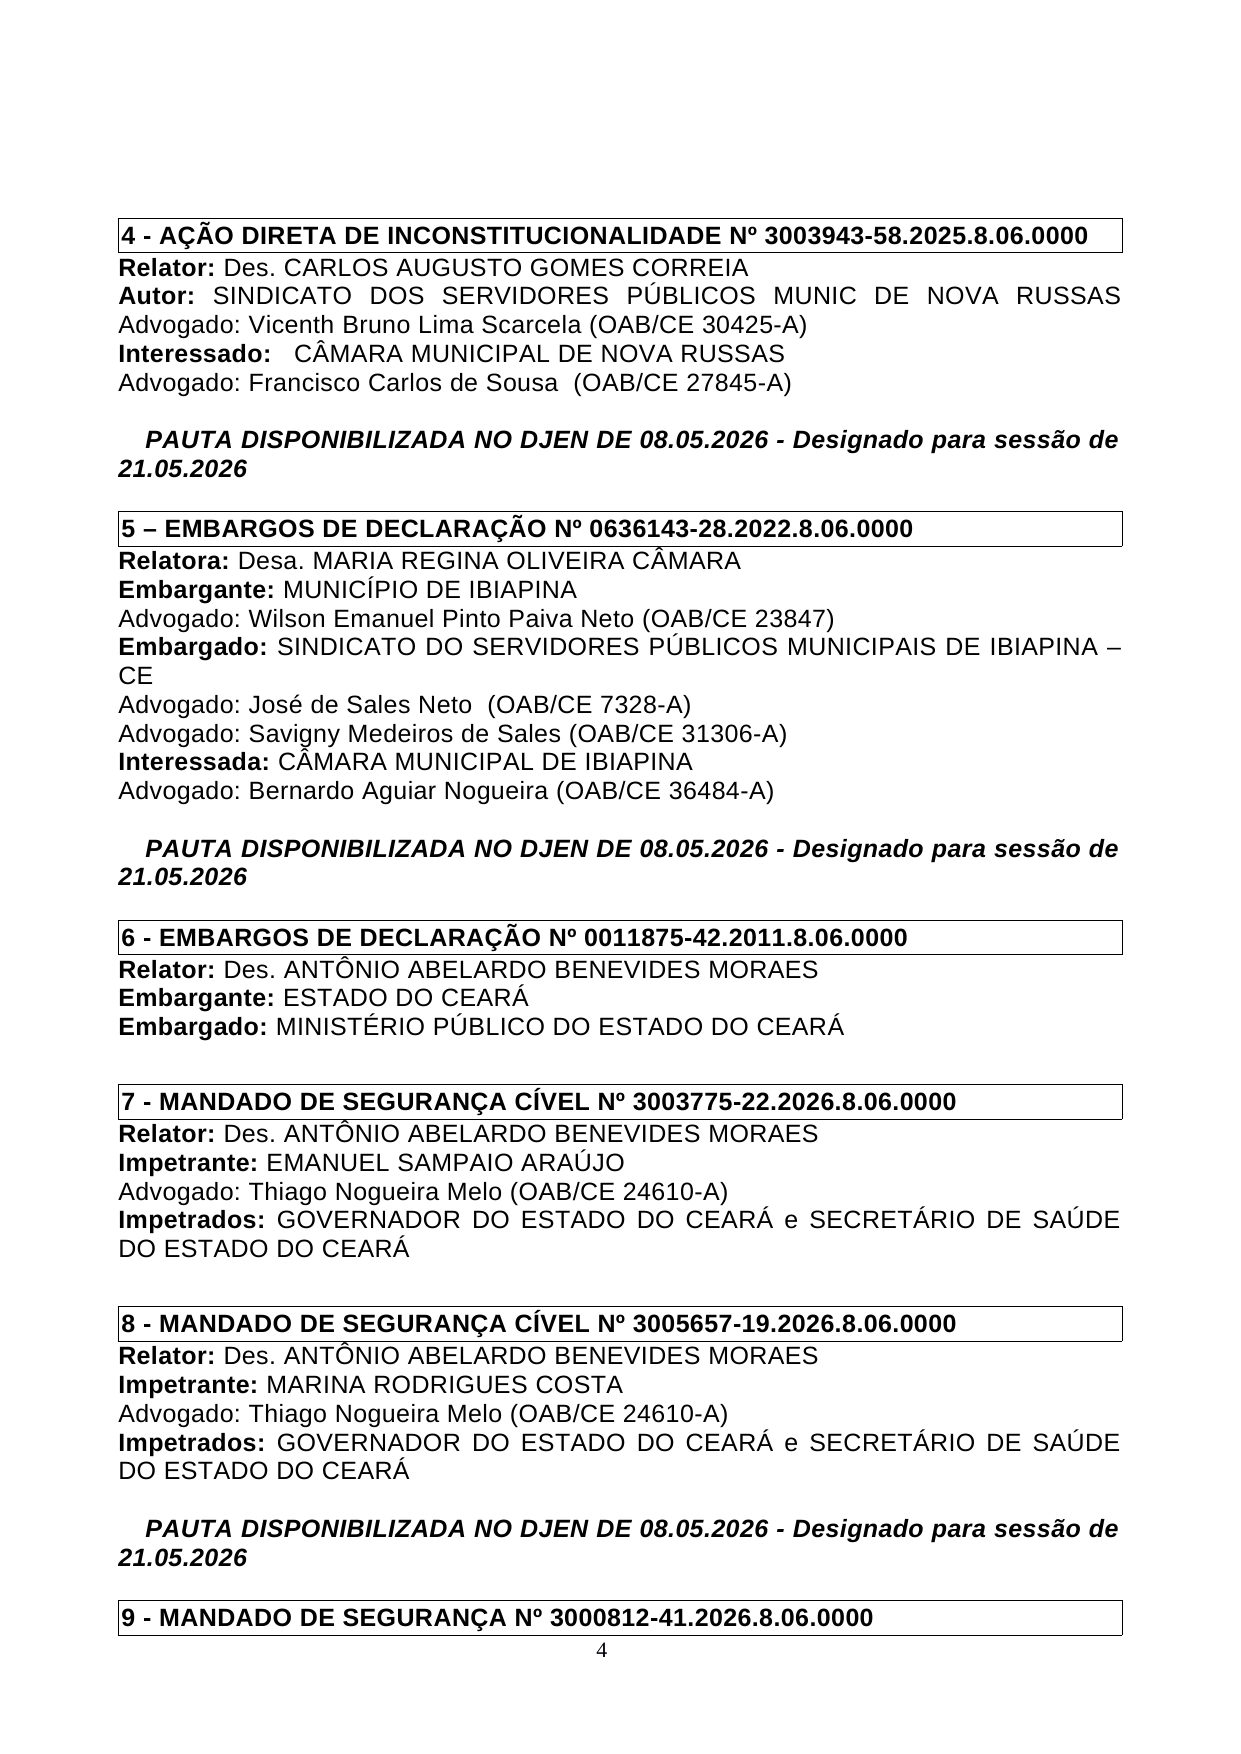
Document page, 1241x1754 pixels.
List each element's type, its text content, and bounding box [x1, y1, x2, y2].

text Interessado: CÂMARA MUNICIPAL DE NOVA RUSSAS [118, 339, 1122, 367]
text Advogado: Bernardo Aguiar Nogueira (OAB/CE 36484-A) [118, 776, 1122, 805]
text Impetrados: GOVERNADOR DO ESTADO DO CEARÁ e SECRETÁRIO DE SAÚDE DO ESTADO DO CEARÁ [118, 1205, 1122, 1263]
text Embargante: MUNICÍPIO DE IBIAPINA [118, 575, 1122, 603]
text Relatora: Desa. MARIA REGINA OLIVEIRA CÂMARA [118, 547, 1122, 575]
text Impetrados: GOVERNADOR DO ESTADO DO CEARÁ e SECRETÁRIO DE SAÚDE DO ESTADO DO CEARÁ [118, 1427, 1122, 1485]
text 4 - AÇÃO DIRETA DE INCONSTITUCIONALIDADE Nº 3003943-58.2025.8.06.0000 [119, 219, 1122, 252]
text  PAUTA DISPONIBILIZADA NO DJEN DE 08.05.2026 - Designado para sessão de 21.05.2026 [118, 1514, 1122, 1571]
text Embargante: ESTADO DO CEARÁ [118, 983, 1122, 1012]
text Relator: Des. ANTÔNIO ABELARDO BENEVIDES MORAES [118, 1342, 1122, 1370]
text Advogado: Thiago Nogueira Melo (OAB/CE 24610-A) [118, 1177, 1122, 1205]
text Advogado: José de Sales Neto (OAB/CE 7328-A) [118, 690, 1122, 718]
text  PAUTA DISPONIBILIZADA NO DJEN DE 08.05.2026 - Designado para sessão de 21.05.2026 [118, 833, 1122, 891]
text Impetrante: EMANUEL SAMPAIO ARAÚJO [118, 1148, 1122, 1177]
text 6 - EMBARGOS DE DECLARAÇÃO Nº 0011875-42.2011.8.06.0000 [119, 921, 1122, 954]
text Advogado: Savigny Medeiros de Sales (OAB/CE 31306-A) [118, 718, 1122, 747]
text 8 - MANDADO DE SEGURANÇA CÍVEL Nº 3005657-19.2026.8.06.0000 [119, 1307, 1122, 1341]
text Impetrante: MARINA RODRIGUES COSTA [118, 1370, 1122, 1399]
text Advogado: Wilson Emanuel Pinto Paiva Neto (OAB/CE 23847) [118, 603, 1122, 632]
text Advogado: Thiago Nogueira Melo (OAB/CE 24610-A) [118, 1399, 1122, 1427]
text Embargado: MINISTÉRIO PÚBLICO DO ESTADO DO CEARÁ [118, 1012, 1122, 1041]
text Interessada: CÂMARA MUNICIPAL DE IBIAPINA [118, 747, 1122, 776]
text  PAUTA DISPONIBILIZADA NO DJEN DE 08.05.2026 - Designado para sessão de 21.05.2026 [118, 425, 1122, 482]
text Relator: Des. ANTÔNIO ABELARDO BENEVIDES MORAES [118, 1120, 1122, 1148]
text 5 – EMBARGOS DE DECLARAÇÃO Nº 0636143-28.2022.8.06.0000 [119, 512, 1122, 546]
text Advogado: Francisco Carlos de Sousa (OAB/CE 27845-A) [118, 367, 1122, 396]
text Relator: Des. CARLOS AUGUSTO GOMES CORREIA [118, 253, 1122, 281]
text 9 - MANDADO DE SEGURANÇA Nº 3000812-41.2026.8.06.0000 [119, 1601, 1122, 1635]
text 7 - MANDADO DE SEGURANÇA CÍVEL Nº 3003775-22.2026.8.06.0000 [119, 1085, 1122, 1119]
text Embargado: SINDICATO DO SERVIDORES PÚBLICOS MUNICIPAIS DE IBIAPINA – CE [118, 632, 1122, 690]
text Relator: Des. ANTÔNIO ABELARDO BENEVIDES MORAES [118, 955, 1122, 983]
text Autor: SINDICATO DOS SERVIDORES PÚBLICOS MUNIC DE NOVA RUSSAS Advogado: Vicenth Bruno Lima Scarcela (OAB/CE 30425-A) [118, 281, 1122, 339]
